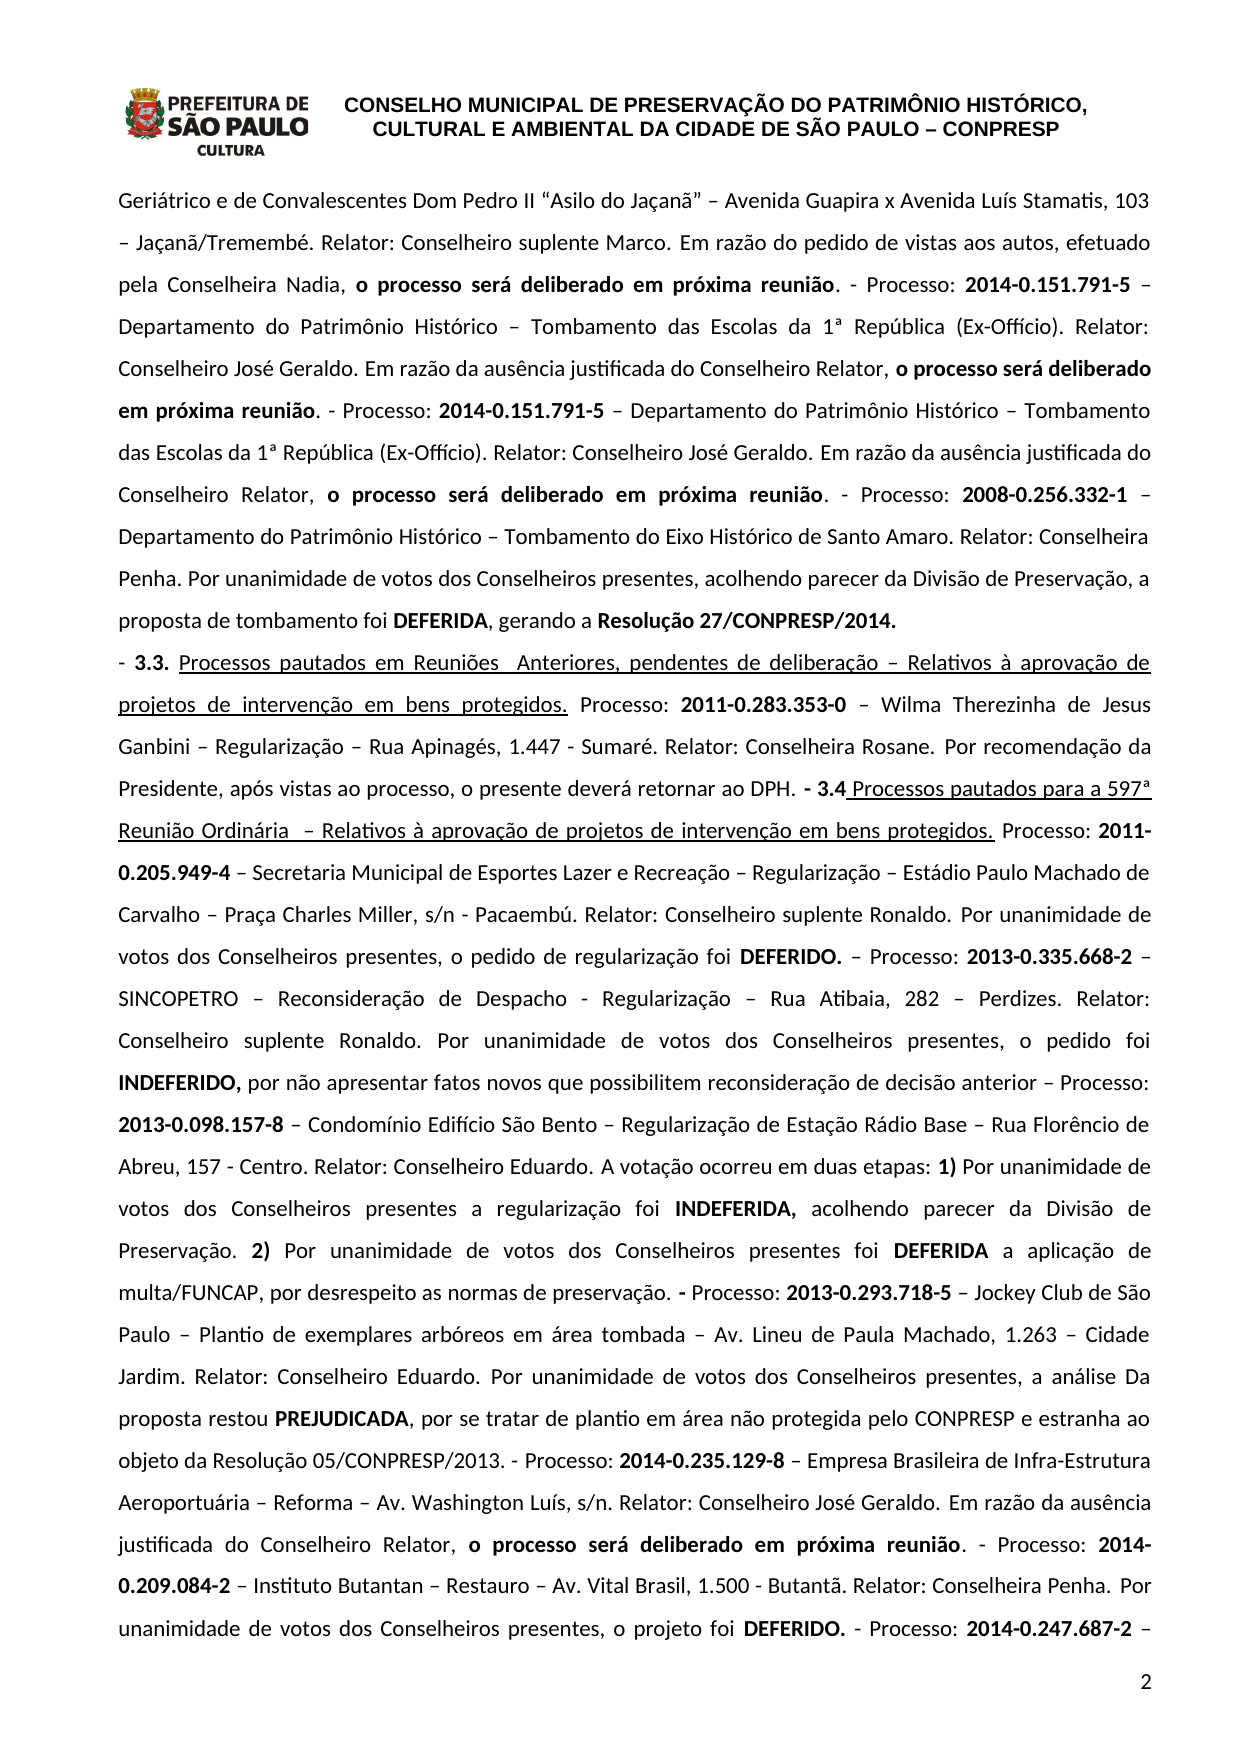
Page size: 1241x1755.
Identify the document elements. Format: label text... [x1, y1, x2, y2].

text Geriátrico e de Convalescentes Dom Pedro II “Asilo do Jaçanã” – Avenida Guapira x Avenida Luís Stamatis, 103 – Jaçanã/Tremembé. Relator: Conselheiro suplente Marco. Em razão do pedido de vistas aos autos, efetuado pela Conselheira Nadia, o processo será deliberado em próxima reunião. - Processo: 2014-0.151.791-5 – Departamento do Patrimônio Histórico – Tombamento das Escolas da 1ª República (Ex-Offício). Relator: Conselheiro José Geraldo. Em razão da ausência justificada do Conselheiro Relator, o processo será deliberado em próxima reunião. - Processo: 2014-0.151.791-5 – Departamento do Patrimônio Histórico – Tombamento das Escolas da 1ª República (Ex-Offício). Relator: Conselheiro José Geraldo. Em razão da ausência justificada do Conselheiro Relator, o processo será deliberado em próxima reunião. - Processo: 2008-0.256.332-1 – Departamento do Patrimônio Histórico – Tombamento do Eixo Histórico de Santo Amaro. Relator: Conselheira Penha. Por unanimidade de votos dos Conselheiros presentes, acolhendo parecer da Divisão de Preservação, a proposta de tombamento foi DEFERIDA, gerando a Resolução 27/CONPRESP/2014. [118, 186, 1152, 634]
text - 3.3. Processos pautados em Reuniões Anteriores, pendentes de deliberação – Relativos à aprovação de projetos de intervenção em bens protegidos. Processo: 2011-0.283.353-0 – Wilma Therezinha de Jesus Ganbini – Regularização – Rua Apinagés, 1.447 - Sumaré. Relator: Conselheira Rosane. Por recomendação da Presidente, após vistas ao processo, o presente deverá retornar ao DPH. - 3.4 Processos pautados para a 597ª Reunião Ordinária – Relativos à aprovação de projetos de intervenção em bens protegidos. Processo: 2011-0.205.949-4 – Secretaria Municipal de Esportes Lazer e Recreação – Regularização – Estádio Paulo Machado de Carvalho – Praça Charles Miller, s/n - Pacaembú. Relator: Conselheiro suplente Ronaldo. Por unanimidade de votos dos Conselheiros presentes, o pedido de regularização foi DEFERIDO. – Processo: 2013-0.335.668-2 – SINCOPETRO – Reconsideração de Despacho - Regularização – Rua Atibaia, 282 – Perdizes. Relator: Conselheiro suplente Ronaldo. Por unanimidade de votos dos Conselheiros presentes, o pedido foi INDEFERIDO, por não apresentar fatos novos que possibilitem reconsideração de decisão anterior – Processo: 2013-0.098.157-8 – Condomínio Edifício São Bento – Regularização de Estação Rádio Base – Rua Florêncio de Abreu, 157 - Centro. Relator: Conselheiro Eduardo. A votação ocorreu em duas etapas: 1) Por unanimidade de votos dos Conselheiros presentes a regularização foi INDEFERIDA, acolhendo parecer da Divisão de Preservação. 2) Por unanimidade de votos dos Conselheiros presentes foi DEFERIDA a aplicação de multa/FUNCAP, por desrespeito as normas de preservação. - Processo: 2013-0.293.718-5 – Jockey Club de São Paulo – Plantio de exemplares arbóreos em área tombada – Av. Lineu de Paula Machado, 1.263 – Cidade Jardim. Relator: Conselheiro Eduardo. Por unanimidade de votos dos Conselheiros presentes, a análise Da proposta restou PREJUDICADA, por se tratar de plantio em área não protegida pelo CONPRESP e estranha ao objeto da Resolução 05/CONPRESP/2013. - Processo: 2014-0.235.129-8 – Empresa Brasileira de Infra-Estrutura Aeroportuária – Reforma – Av. Washington Luís, s/n. Relator: Conselheiro José Geraldo. Em razão da ausência justificada do Conselheiro Relator, o processo será deliberado em próxima reunião. - Processo: 2014-0.209.084-2 – Instituto Butantan – Restauro – Av. Vital Brasil, 1.500 - Butantã. Relator: Conselheira Penha. Por unanimidade de votos dos Conselheiros presentes, o projeto foi DEFERIDO. - Processo: 2014-0.247.687-2 – [118, 648, 1152, 1642]
